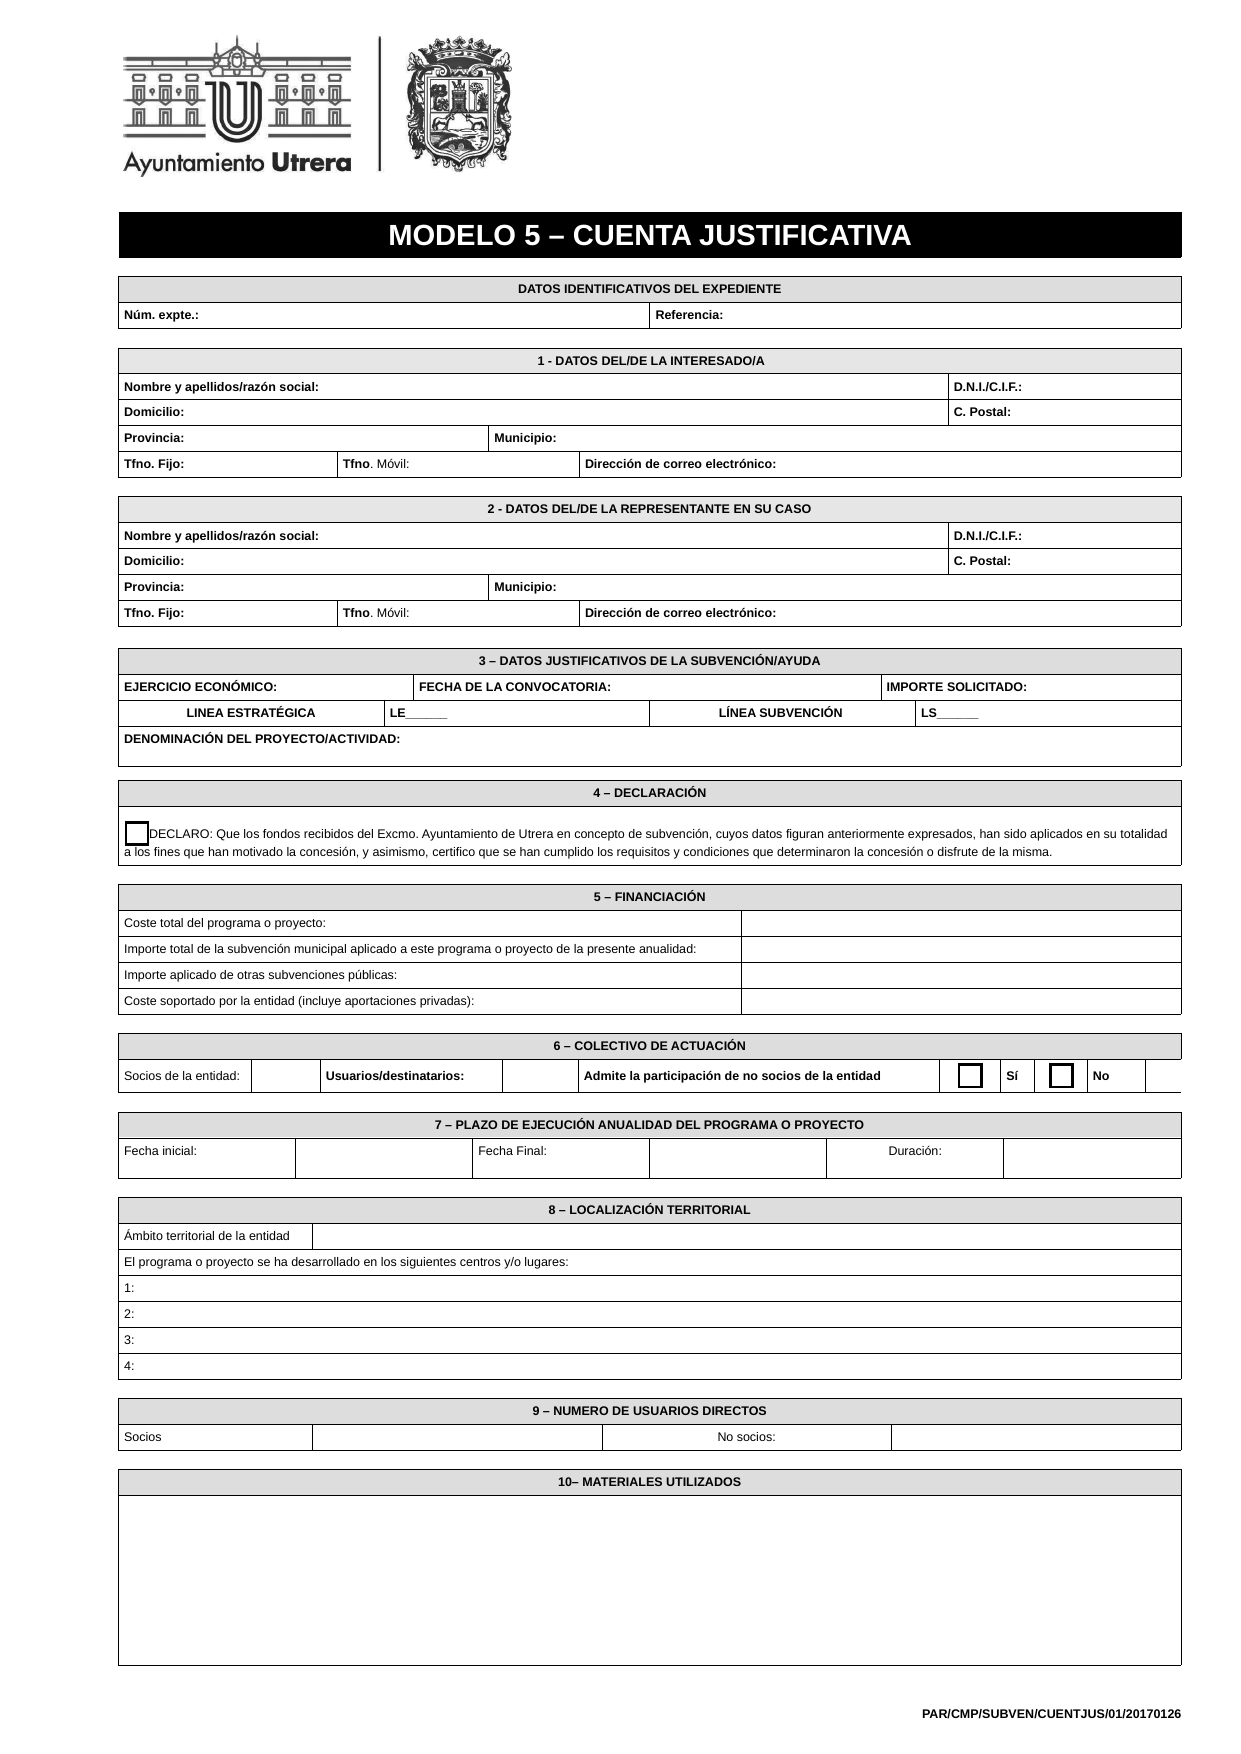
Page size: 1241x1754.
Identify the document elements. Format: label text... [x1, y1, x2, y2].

table_header 3 – DATOS JUSTIFICATIVOS DE LA SUBVENCIÓN/AYUDA [119, 649, 1181, 674]
picture [123, 35, 512, 177]
table_cell [650, 1139, 826, 1178]
table_cell D.N.I./C.I.F.: [949, 374, 1181, 399]
table_header 7 – PLAZO DE EJECUCIÓN ANUALIDAD DEL PROGRAMA O PROYECTO [119, 1113, 1181, 1137]
table_cell Socios de la entidad: [119, 1060, 251, 1092]
table_cell Dirección de correo electrónico: [580, 601, 1181, 626]
table_cell DENOMINACIÓN DEL PROYECTO/ACTIVIDAD: [119, 727, 1181, 766]
table_cell [252, 1060, 320, 1092]
table_cell LE______ [385, 701, 649, 726]
table_cell Dirección de correo electrónico: [580, 452, 1181, 477]
table_cell [503, 1060, 578, 1092]
table_cell Municipio: [489, 426, 1181, 451]
table_cell No [1088, 1060, 1145, 1092]
table_cell Tfno. Fijo: [119, 601, 337, 626]
table_cell Municipio: [489, 575, 1181, 600]
table_cell 4: [119, 1354, 1181, 1379]
table_cell Domicilio: [119, 400, 948, 425]
table_cell Domicilio: [119, 549, 948, 574]
table_header 9 – NUMERO DE USUARIOS DIRECTOS [119, 1399, 1181, 1424]
table_cell Usuarios/destinatarios: [321, 1060, 502, 1092]
table_cell D.N.I./C.I.F.: [949, 523, 1181, 548]
table_cell Coste soportado por la entidad (incluye aportaciones privadas): [119, 989, 741, 1013]
table_cell Nombre y apellidos/razón social: [119, 523, 948, 548]
table_cell 1: [119, 1276, 1181, 1301]
table_header 2 - DATOS DEL/DE LA REPRESENTANTE EN SU CASO [119, 497, 1181, 522]
table_header MODELO 5 – CUENTA JUSTIFICATIVA [120, 213, 1181, 257]
table_cell Admite la participación de no socios de la entidad [579, 1060, 939, 1092]
table_cell Tfno. Móvil: [338, 601, 579, 626]
table_cell LINEA ESTRATÉGICA [119, 701, 384, 726]
table_header 5 – FINANCIACIÓN [119, 885, 1181, 910]
table_cell DECLARO: Que los fondos recibidos del Excmo. Ayuntamiento de Utrera en concepto de subvención, cuyos datos figuran anteriormente expresados, han sido aplicados en su totalidad a los fines que han motivado la concesión, y asimismo, certifico que se han cumplido los requisitos y condiciones que determinaron la concesión o disfrute de la misma. [119, 807, 1181, 864]
table_cell [940, 1060, 1000, 1092]
table_cell [313, 1224, 1181, 1249]
table_cell Provincia: [119, 575, 488, 600]
table_cell EJERCICIO ECONÓMICO: [119, 675, 413, 699]
table_cell Socios [119, 1425, 312, 1450]
table_cell [742, 989, 1181, 1013]
table_cell Coste total del programa o proyecto: [119, 911, 741, 936]
table_header DATOS IDENTIFICATIVOS DEL EXPEDIENTE [119, 277, 1181, 302]
table_cell Tfno. Móvil: [338, 452, 579, 477]
table_cell LS______ [916, 701, 1181, 726]
table_cell No socios: [603, 1425, 891, 1450]
table_cell 3: [119, 1328, 1181, 1353]
table_cell C. Postal: [949, 549, 1181, 574]
table_cell [1146, 1060, 1181, 1092]
table_cell [1035, 1060, 1087, 1092]
table_cell Provincia: [119, 426, 488, 451]
table_cell [742, 937, 1181, 962]
table_header 1 - DATOS DEL/DE LA INTERESADO/A [119, 349, 1181, 373]
table_cell LÍNEA SUBVENCIÓN [650, 701, 915, 726]
table_header 10– MATERIALES UTILIZADOS [119, 1470, 1181, 1495]
table_cell El programa o proyecto se ha desarrollado en los siguientes centros y/o lugares: [119, 1250, 1181, 1275]
table_cell Importe aplicado de otras subvenciones públicas: [119, 963, 741, 988]
table_cell [296, 1139, 472, 1178]
table_header 4 – DECLARACIÓN [119, 781, 1181, 806]
table_cell Ámbito territorial de la entidad [119, 1224, 312, 1249]
table_cell Fecha Final: [473, 1139, 649, 1178]
table_header 6 – COLECTIVO DE ACTUACIÓN [119, 1034, 1181, 1059]
table_cell [742, 911, 1181, 936]
table_cell Sí [1001, 1060, 1034, 1092]
table_cell [742, 963, 1181, 988]
table_cell [119, 1496, 1181, 1665]
table_cell Duración: [827, 1139, 1003, 1178]
table_cell C. Postal: [949, 400, 1181, 425]
table_cell Núm. expte.: [119, 303, 649, 328]
table_cell [1004, 1139, 1181, 1178]
table_cell [313, 1425, 602, 1450]
table_cell IMPORTE SOLICITADO: [882, 675, 1181, 699]
table_cell Fecha inicial: [119, 1139, 295, 1178]
table_cell Tfno. Fijo: [119, 452, 337, 477]
table_cell [892, 1425, 1181, 1450]
table_cell FECHA DE LA CONVOCATORIA: [414, 675, 881, 699]
table_header 8 – LOCALIZACIÓN TERRITORIAL [119, 1198, 1181, 1223]
table_cell Nombre y apellidos/razón social: [119, 374, 948, 399]
table_cell Referencia: [650, 303, 1181, 328]
table_cell 2: [119, 1302, 1181, 1327]
table_cell Importe total de la subvención municipal aplicado a este programa o proyecto de la presente anualidad: [119, 937, 741, 962]
